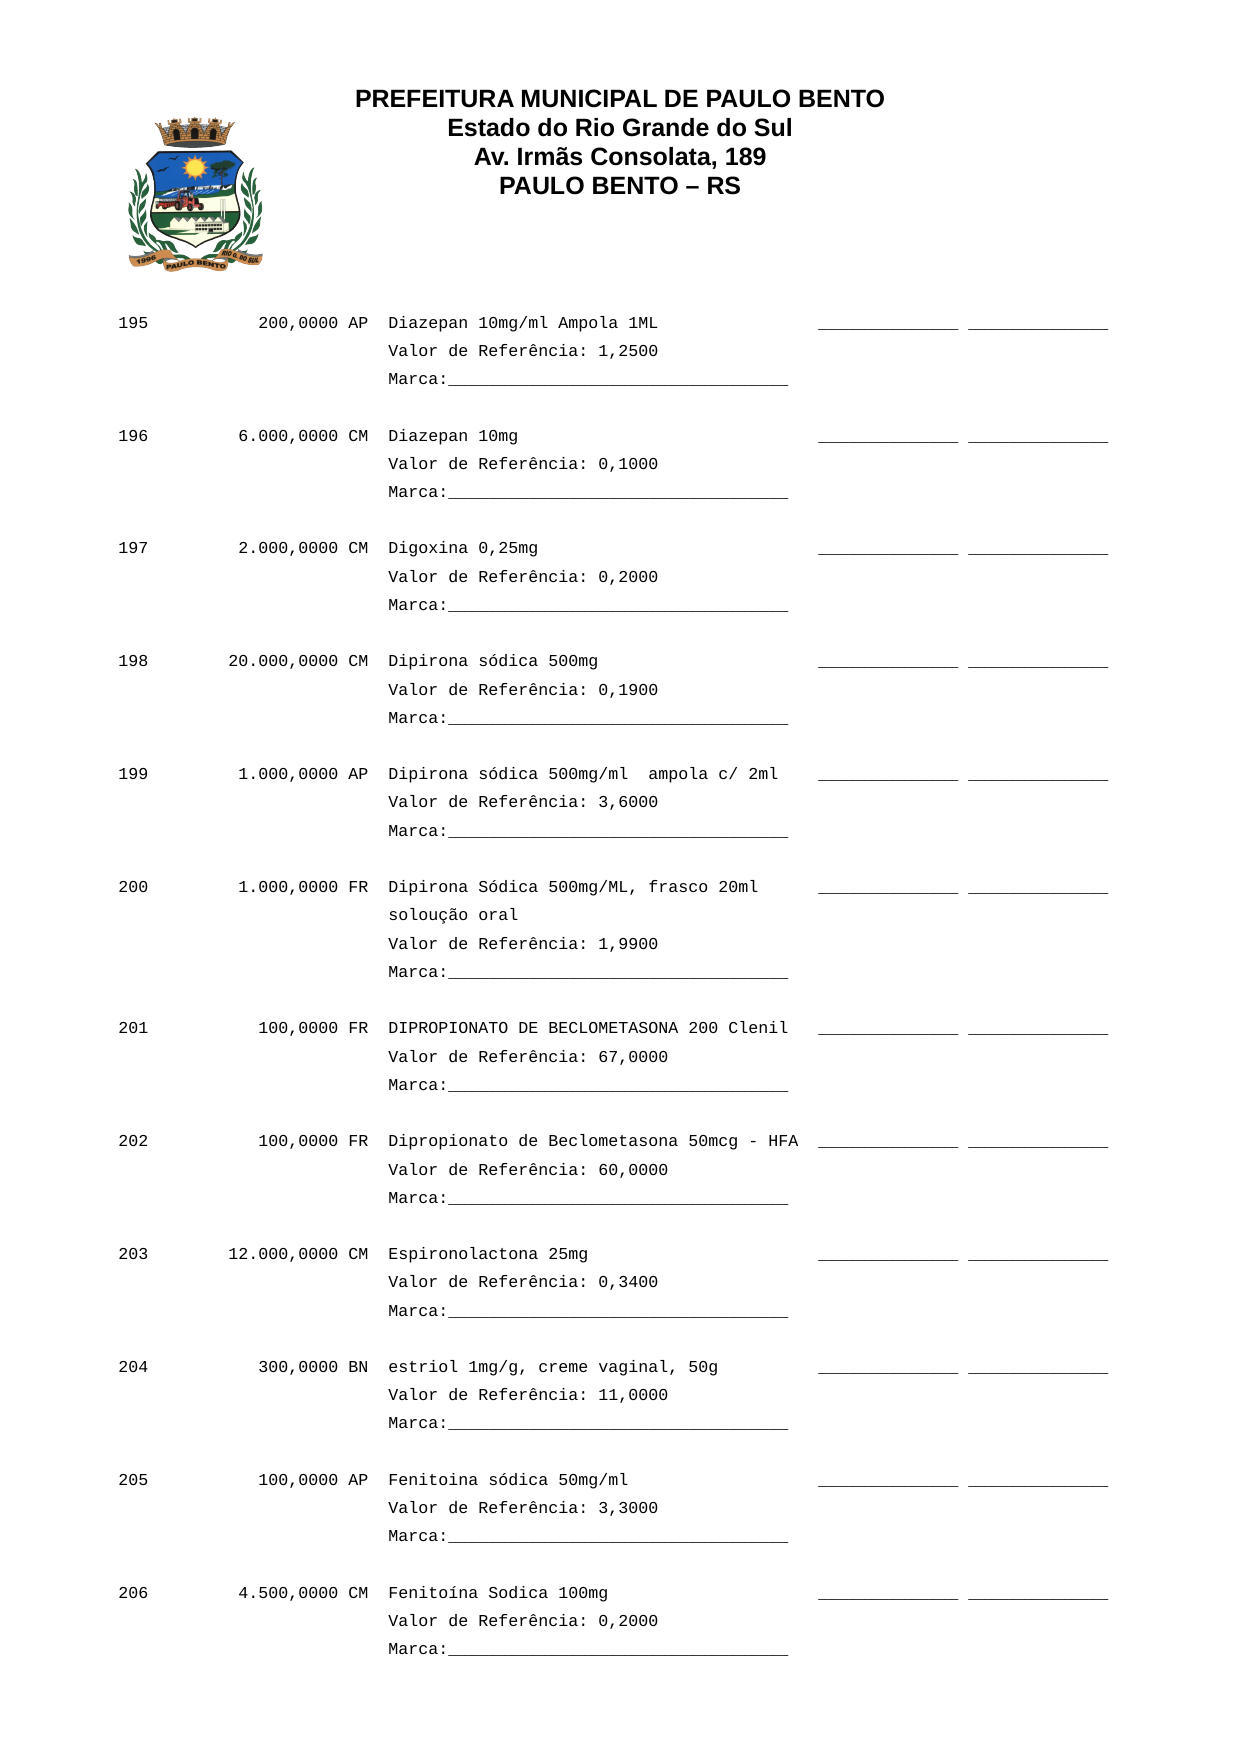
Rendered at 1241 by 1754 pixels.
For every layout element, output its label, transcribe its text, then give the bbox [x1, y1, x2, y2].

picture [128, 117, 263, 272]
text 195 200,0000 AP Diazepan 10mg/ml Ampola 1ML ______________ ______________ Valor de Referência: 1,2500 Marca:__________________________________ 196 6.000,0000 CM Diazepan 10mg ______________ ______________ Valor de Referência: 0,1000 Marca:__________________________________ 197 2.000,0000 CM Digoxina 0,25mg ______________ ______________ Valor de Referência: 0,2000 Marca:__________________________________ 198 20.000,0000 CM Dipirona sódica 500mg ______________ ______________ Valor de Referência: 0,1900 Marca:__________________________________ 199 1.000,0000 AP Dipirona sódica 500mg/ml ampola c/ 2ml ______________ ______________ Valor de Referência: 3,6000 Marca:__________________________________ 200 1.000,0000 FR Dipirona Sódica 500mg/ML, frasco 20ml ______________ ______________ soloução oral Valor de Referência: 1,9900 Marca:__________________________________ 201 100,0000 FR DIPROPIONATO DE BECLOMETASONA 200 Clenil ______________ ______________ Valor de Referência: 67,0000 Marca:__________________________________ 202 100,0000 FR Dipropionato de Beclometasona 50mcg - HFA ______________ ______________ Valor de Referência: 60,0000 Marca:__________________________________ 203 12.000,0000 CM Espironolactona 25mg ______________ ______________ Valor de Referência: 0,3400 Marca:__________________________________ 204 300,0000 BN estriol 1mg/g, creme vaginal, 50g ______________ ______________ Valor de Referência: 11,0000 Marca:__________________________________ 205 100,0000 AP Fenitoina sódica 50mg/ml ______________ ______________ Valor de Referência: 3,3000 Marca:__________________________________ 206 4.500,0000 CM Fenitoína Sodica 100mg ______________ ______________ Valor de Referência: 0,2000 Marca:__________________________________ [118, 286, 1122, 1660]
